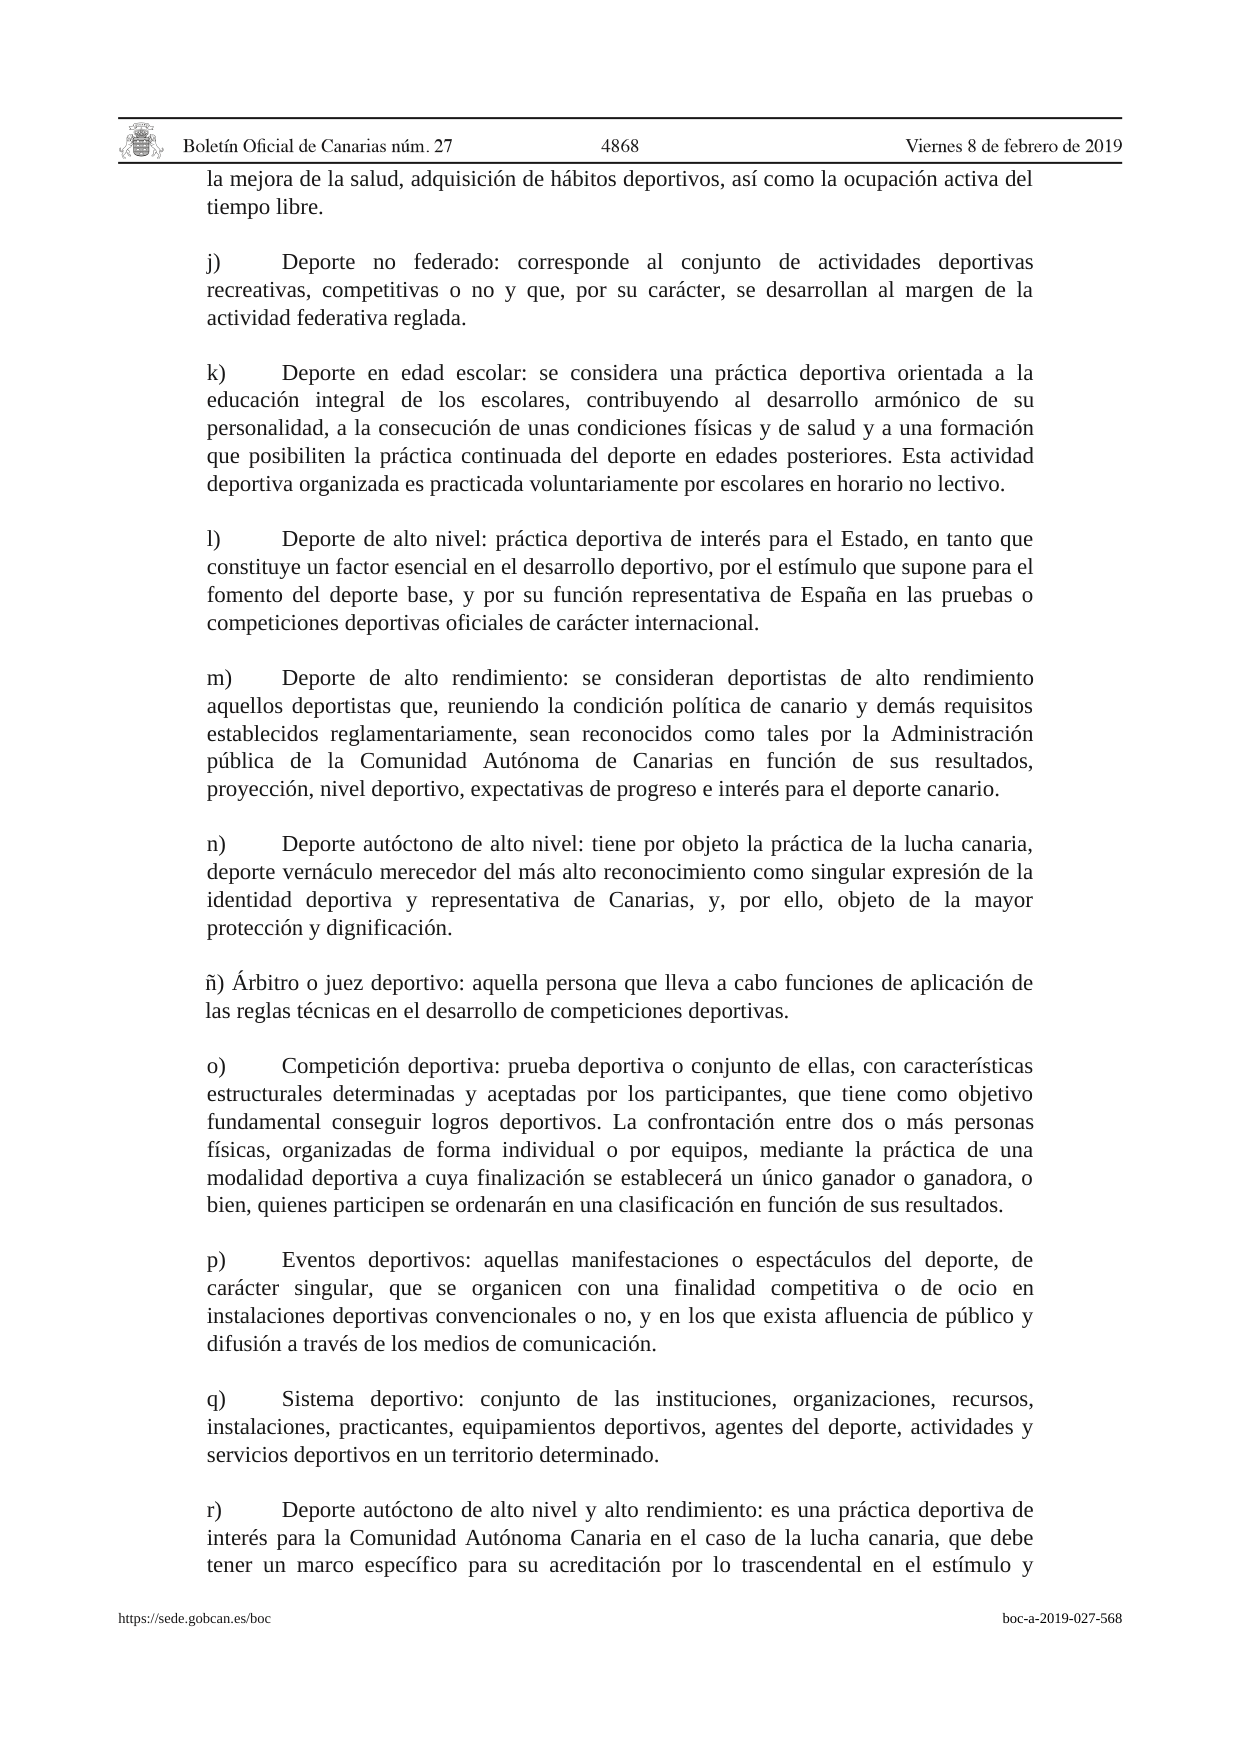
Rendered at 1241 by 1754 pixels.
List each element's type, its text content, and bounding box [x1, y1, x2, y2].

text ñ) Árbitro o juez deportivo: aquella persona que lleva a cabo funciones de aplicación de las reglas técnicas en el desarrollo de competiciones deportivas. [205, 969, 1035, 1023]
list Deporte de alto rendimiento: se consideran deportistas de alto rendimiento aquellos deportistas que, reuniendo la condición política de canario y demás requisitos establecidos reglamentariamente, sean reconocidos como tales por la Administración pública de la Comunidad Autónoma de Canarias en función de sus resultados, proyección, nivel deportivo, expectativas de progreso e interés para el deporte canario. [207, 664, 1035, 802]
list Sistema deportivo: conjunto de las instituciones, organizaciones, recursos, instalaciones, practicantes, equipamientos deportivos, agentes del deporte, actividades y servicios deportivos en un territorio determinado. [207, 1385, 1035, 1467]
list Deporte autóctono de alto nivel: tiene por objeto la práctica de la lucha canaria, deporte vernáculo merecedor del más alto reconocimiento como singular expresión de la identidad deportiva y representativa de Canarias, y, por ello, objeto de la mayor protección y dignificación. [207, 830, 1035, 941]
list Competición deportiva: prueba deportiva o conjunto de ellas, con características estructurales determinadas y aceptadas por los participantes, que tiene como objetivo fundamental conseguir logros deportivos. La confrontación entre dos o más personas físicas, organizadas de forma individual o por equipos, mediante la práctica de una modalidad deportiva a cuya finalización se establecerá un único ganador o ganadora, o bien, quienes participen se ordenarán en una clasificación en función de sus resultados. [207, 1052, 1035, 1218]
list Deporte de alto nivel: práctica deportiva de interés para el Estado, en tanto que constituye un factor esencial en el desarrollo deportivo, por el estímulo que supone para el fomento del deporte base, y por su función representativa de España en las pruebas o competiciones deportivas oficiales de carácter internacional. [207, 525, 1035, 635]
list la mejora de la salud, adquisición de hábitos deportivos, así como la ocupación activa del tiempo libre. [207, 164, 1035, 219]
list Deporte autóctono de alto nivel y alto rendimiento: es una práctica deportiva de interés para la Comunidad Autónoma Canaria en el caso de la lucha canaria, que debe tener un marco específico para su acreditación por lo trascendental en el estímulo y [207, 1496, 1035, 1578]
list Deporte en edad escolar: se considera una práctica deportiva orientada a la educación integral de los escolares, contribuyendo al desarrollo armónico de su personalidad, a la consecución de unas condiciones físicas y de salud y a una formación que posibiliten la práctica continuada del deporte en edades posteriores. Esta actividad deportiva organizada es practicada voluntariamente por escolares en horario no lectivo. [207, 359, 1035, 497]
list Deporte no federado: corresponde al conjunto de actividades deportivas recreativas, competitivas o no y que, por su carácter, se desarrollan al margen de la actividad federativa reglada. [207, 248, 1035, 330]
list [207, 144, 1035, 161]
list Eventos deportivos: aquellas manifestaciones o espectáculos del deporte, de carácter singular, que se organicen con una finalidad competitiva o de ocio en instalaciones deportivas convencionales o no, y en los que exista afluencia de público y difusión a través de los medios de comunicación. [207, 1246, 1035, 1356]
